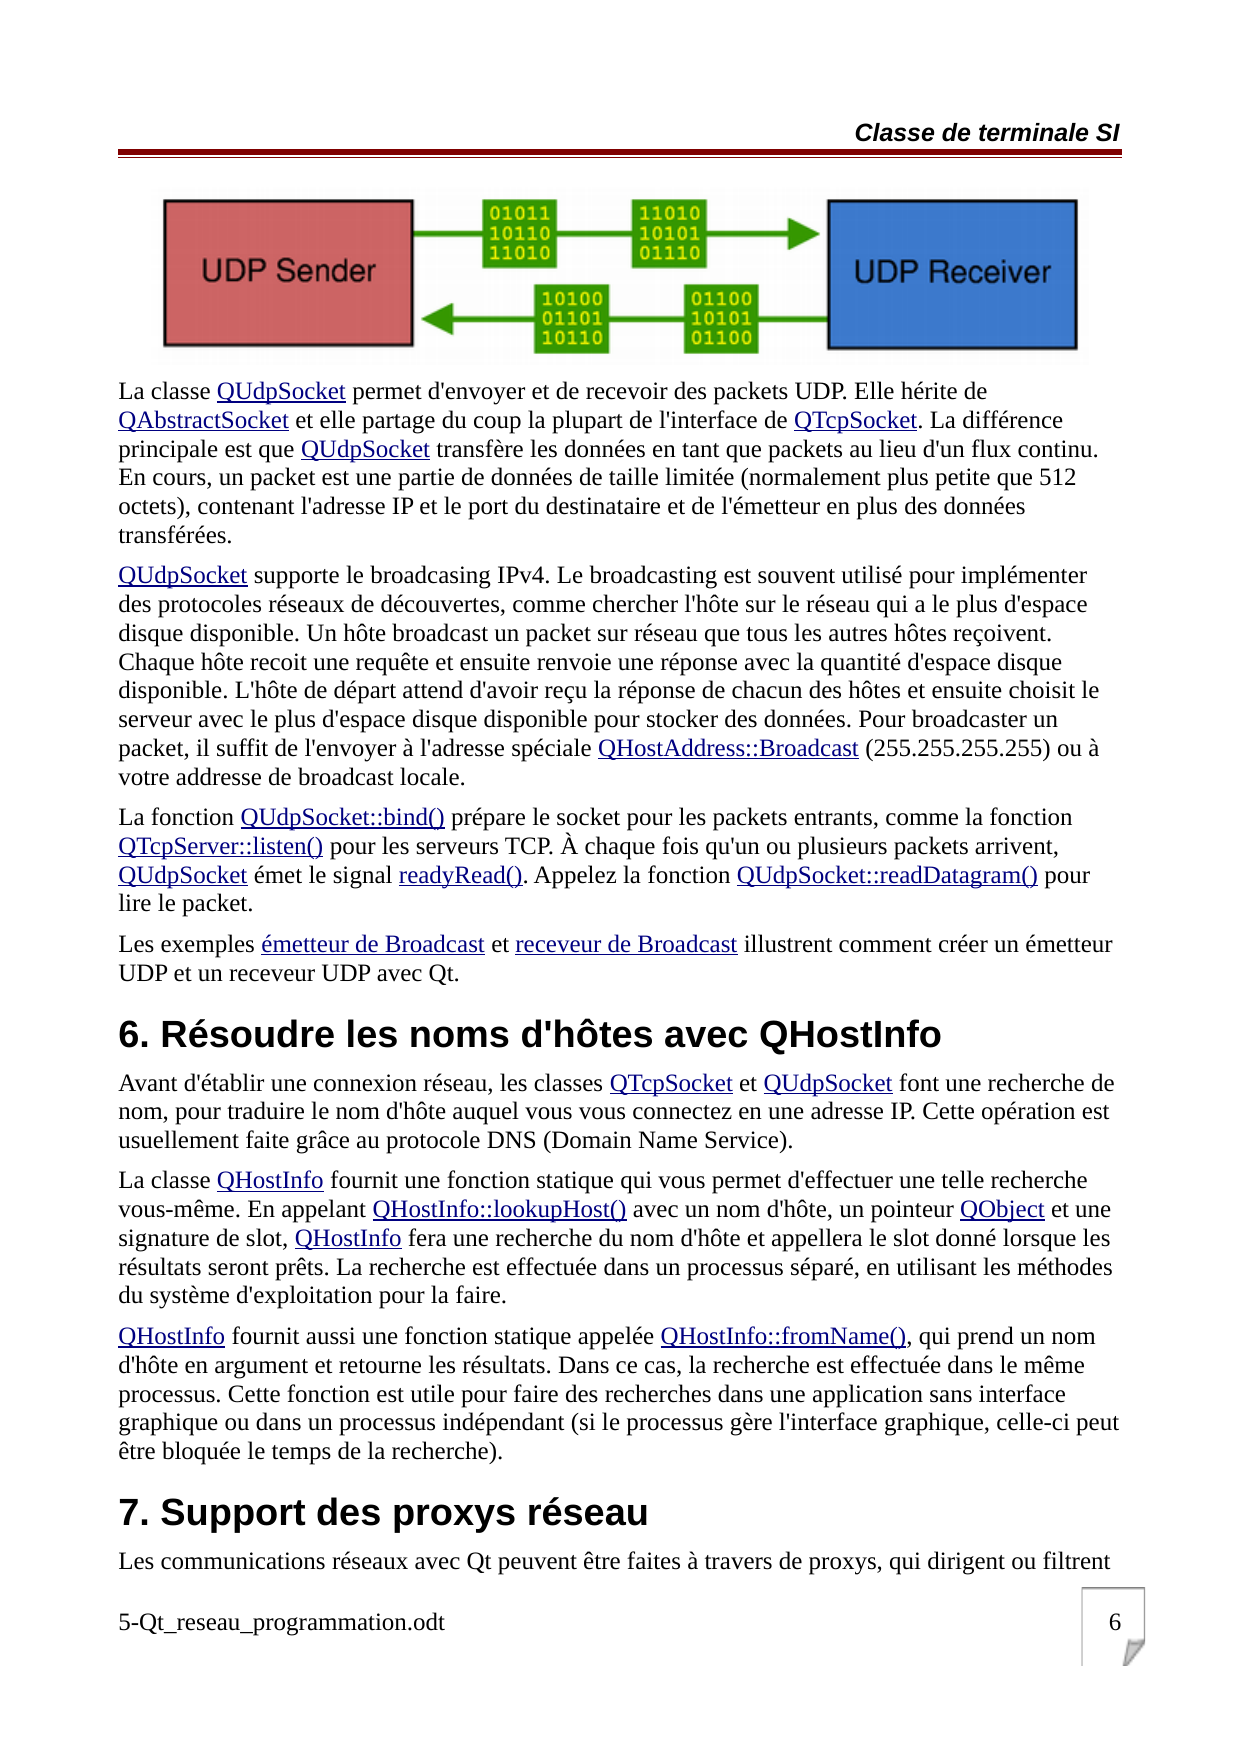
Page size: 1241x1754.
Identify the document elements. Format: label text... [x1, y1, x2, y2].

text Les communications réseaux avec Qt peuvent être faites à travers de proxys, qui dirigent ou filtrent [118, 1546, 1122, 1575]
text La fonction QUdpSocket::bind() prépare le socket pour les packets entrants, comme la fonction QTcpServer::listen() pour les serveurs TCP. À chaque fois qu'un ou plusieurs packets arrivent, QUdpSocket émet le signal readyRead(). Appelez la fonction QUdpSocket::readDatagram() pour lire le packet. [118, 802, 1122, 917]
text La classe QHostInfo fournit une fonction statique qui vous permet d'effectuer une telle recherche vous-même. En appelant QHostInfo::lookupHost() avec un nom d'hôte, un pointeur QObject et une signature de slot, QHostInfo fera une recherche du nom d'hôte et appellera le slot donné lorsque les résultats seront prêts. La recherche est effectuée dans un processus séparé, en utilisant les méthodes du système d'exploitation pour la faire. [118, 1166, 1122, 1309]
picture [151, 187, 1089, 365]
text QUdpSocket supporte le broadcasing IPv4. Le broadcasting est souvent utilisé pour implémenter des protocoles réseaux de découvertes, comme chercher l'hôte sur le réseau qui a le plus d'espace disque disponible. Un hôte broadcast un packet sur réseau que tous les autres hôtes reçoivent. Chaque hôte recoit une requête et ensuite renvoie une réponse avec la quantité d'espace disque disponible. L'hôte de départ attend d'avoir reçu la réponse de chacun des hôtes et ensuite choisit le serveur avec le plus d'espace disque disponible pour stocker des données. Pour broadcaster un packet, il suffit de l'envoyer à l'adresse spéciale QHostAddress::Broadcast (255.255.255.255) ou à votre addresse de broadcast locale. [118, 560, 1122, 790]
text La classe QUdpSocket permet d'envoyer et de recevoir des packets UDP. Elle hérite de QAbstractSocket et elle partage du coup la plupart de l'interface de QTcpSocket. La différence principale est que QUdpSocket transfère les données en tant que packets au lieu d'un flux continu. En cours, un packet est une partie de données de taille limitée (normalement plus petite que 512 octets), contenant l'adresse IP et le port du destinataire et de l'émetteur en plus des données transférées. [118, 376, 1122, 549]
text QHostInfo fournit aussi une fonction statique appelée QHostInfo::fromName(), qui prend un nom d'hôte en argument et retourne les résultats. Dans ce cas, la recherche est effectuée dans le même processus. Cette fonction est utile pour faire des recherches dans une application sans interface graphique ou dans un processus indépendant (si le processus gère l'interface graphique, celle-ci peut être bloquée le temps de la recherche). [118, 1321, 1122, 1465]
text Les exemples émetteur de Broadcast et receveur de Broadcast illustrent comment créer un émetteur UDP et un receveur UDP avec Qt. [118, 929, 1122, 986]
subtitle 6. Résoudre les noms d'hôtes avec QHostInfo [118, 1011, 1122, 1055]
text Avant d'établir une connexion réseau, les classes QTcpSocket et QUdpSocket font une recherche de nom, pour traduire le nom d'hôte auquel vous vous connectez en une adresse IP. Cette opération est usuellement faite grâce au protocole DNS (Domain Name Service). [118, 1068, 1122, 1154]
subtitle 7. Support des proxys réseau [118, 1490, 1122, 1533]
